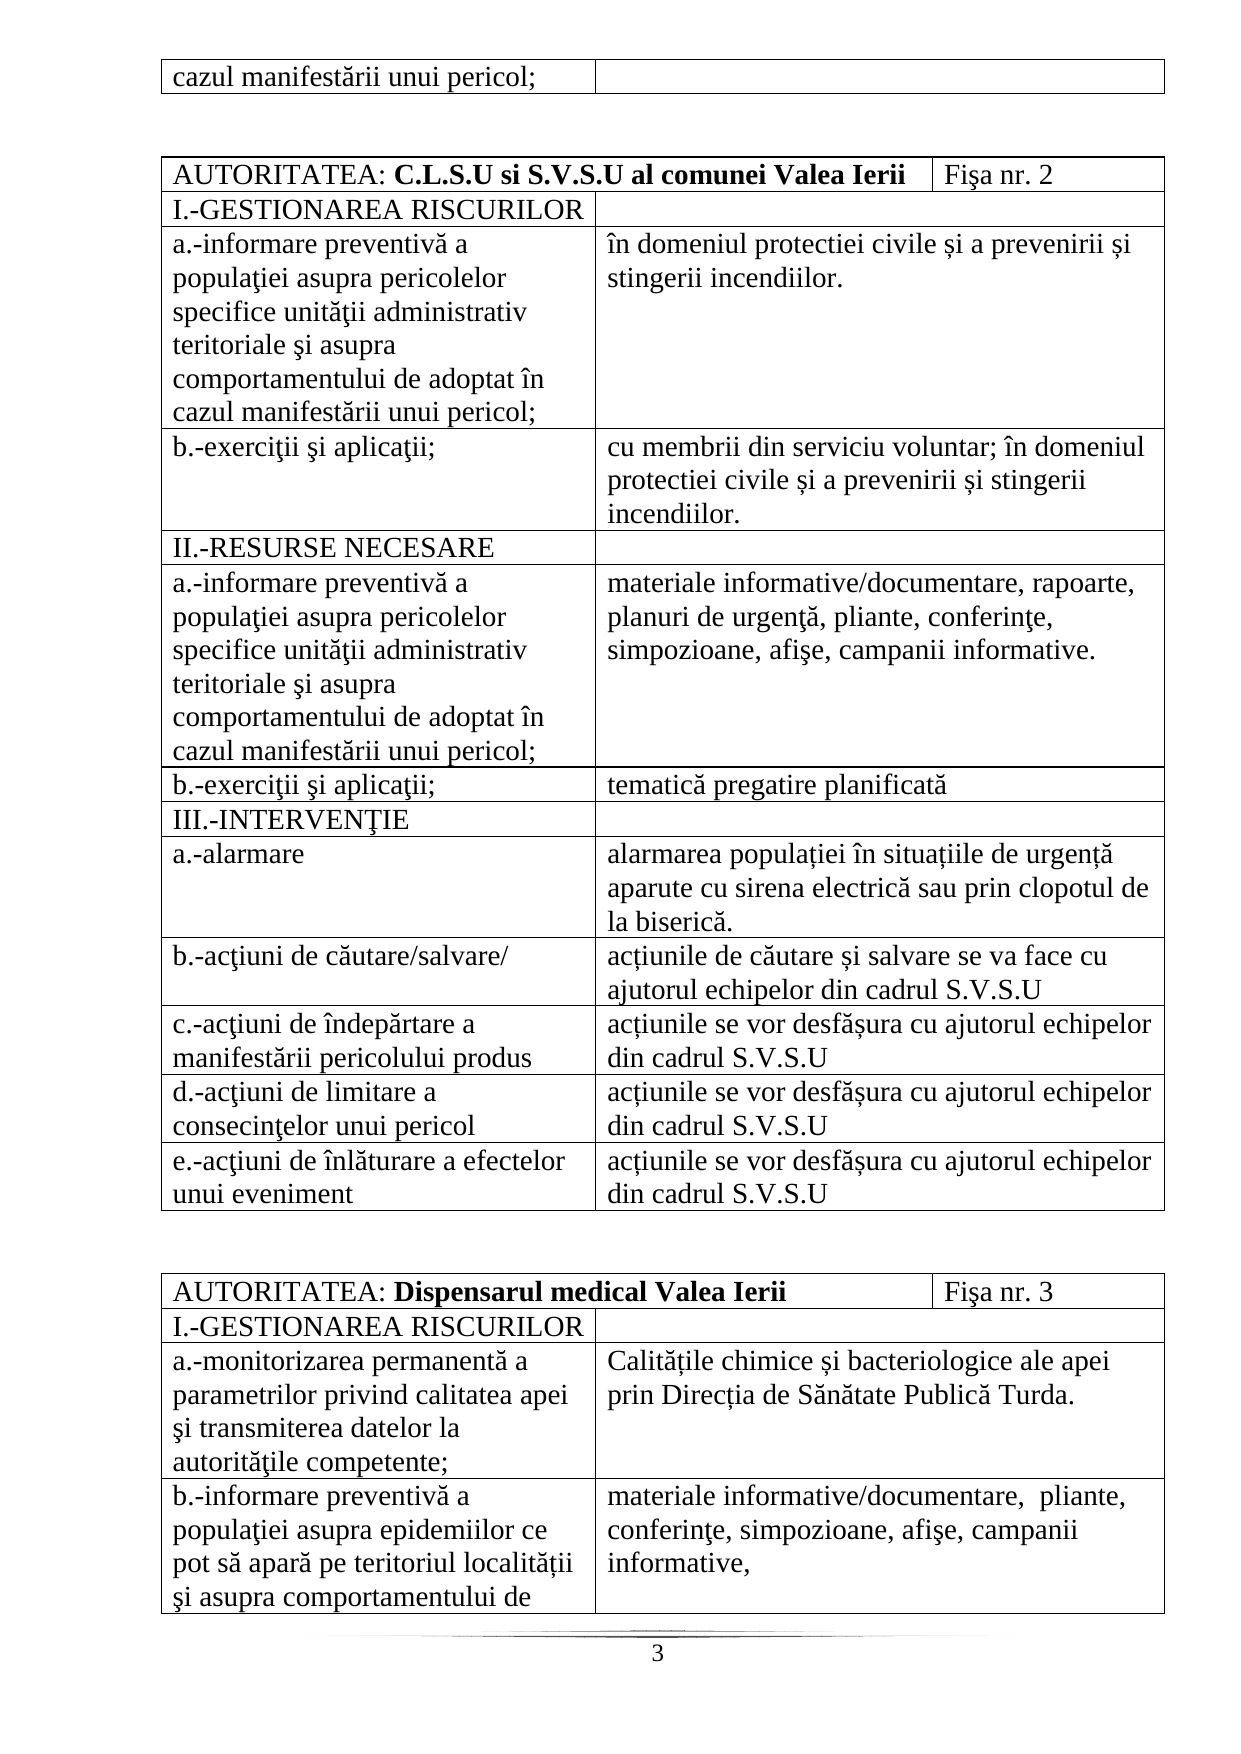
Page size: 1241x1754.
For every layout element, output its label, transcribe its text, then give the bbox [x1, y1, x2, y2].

table_cell e.-acţiuni de înlăturare a efectelor unui eveniment [162, 1143, 595, 1210]
table_cell [596, 60, 1164, 93]
table_cell b.-informare preventivă a populaţiei asupra epidemiilor ce pot să apară pe teritoriul localității şi asupra comportamentului de [162, 1479, 595, 1613]
table_header Fişa nr. 3 [933, 1274, 1164, 1308]
table_header AUTORITATEA: Dispensarul medical Valea Ierii [162, 1274, 932, 1308]
table_cell tematică pregatire planificată [596, 768, 1164, 801]
table_cell I.-gestionarea RISCURILOR [162, 1309, 595, 1342]
table_cell III.-INTERVENŢIE [162, 802, 595, 836]
table_cell a.-informare preventivă a populaţiei asupra pericolelor specifice unităţii administrativ teritoriale şi asupra comportamentului de adoptat în cazul manifestării unui pericol; [162, 227, 595, 428]
table_cell cazul manifestării unui pericol; [162, 60, 595, 93]
table_cell c.-acţiuni de îndepărtare a manifestării pericolului produs [162, 1006, 595, 1073]
table_cell a.-informare preventivă a populaţiei asupra pericolelor specifice unităţii administrativ teritoriale şi asupra comportamentului de adoptat în cazul manifestării unui pericol; [162, 565, 595, 766]
table_cell b.-exerciţii şi aplicaţii; [162, 429, 595, 529]
table_cell acțiunile se vor desfășura cu ajutorul echipelor din cadrul S.V.S.U [596, 1143, 1164, 1210]
table_cell [596, 1309, 1164, 1342]
table_cell [596, 192, 1164, 226]
table_cell a.-alarmare [162, 837, 595, 937]
table_cell acțiunile se vor desfășura cu ajutorul echipelor din cadrul S.V.S.U [596, 1006, 1164, 1073]
table_cell materiale informative/documentare, pliante, conferinţe, simpozioane, afişe, campanii informative, [596, 1479, 1164, 1613]
table_header AUTORITATEA: C.L.S.U si S.V.S.U al comunei Valea Ierii [162, 158, 932, 191]
table_cell b.-exerciţii şi aplicaţii; [162, 768, 595, 801]
table_header Fişa nr. 2 [933, 158, 1164, 191]
table_cell b.-acţiuni de căutare/salvare/ [162, 938, 595, 1005]
table_cell în domeniul protectiei civile și a prevenirii și stingerii incendiilor. [596, 227, 1164, 428]
table_cell [596, 802, 1164, 836]
table_cell d.-acţiuni de limitare a consecinţelor unui pericol [162, 1075, 595, 1142]
table_cell acțiunile de căutare și salvare se va face cu ajutorul echipelor din cadrul S.V.S.U [596, 938, 1164, 1005]
table_cell acțiunile se vor desfășura cu ajutorul echipelor din cadrul S.V.S.U [596, 1075, 1164, 1142]
table_cell a.-monitorizarea permanentă a parametrilor privind calitatea apei şi transmiterea datelor la autorităţile competente; [162, 1343, 595, 1477]
table_cell I.-gestionarea RISCURILOR [162, 192, 595, 226]
table_cell Calitățile chimice și bacteriologice ale apei prin Direcția de Sănătate Publică Turda. [596, 1343, 1164, 1477]
table_cell [596, 531, 1164, 564]
table_cell cu membrii din serviciu voluntar; în domeniul protectiei civile și a prevenirii și stingerii incendiilor. [596, 429, 1164, 529]
table_cell II.-RESURSE NECESARE [162, 531, 595, 564]
table_cell alarmarea populației în situațiile de urgență aparute cu sirena electrică sau prin clopotul de la biserică. [596, 837, 1164, 937]
table_cell materiale informative/documentare, rapoarte, planuri de urgenţă, pliante, conferinţe, simpozioane, afişe, campanii informative. [596, 565, 1164, 766]
